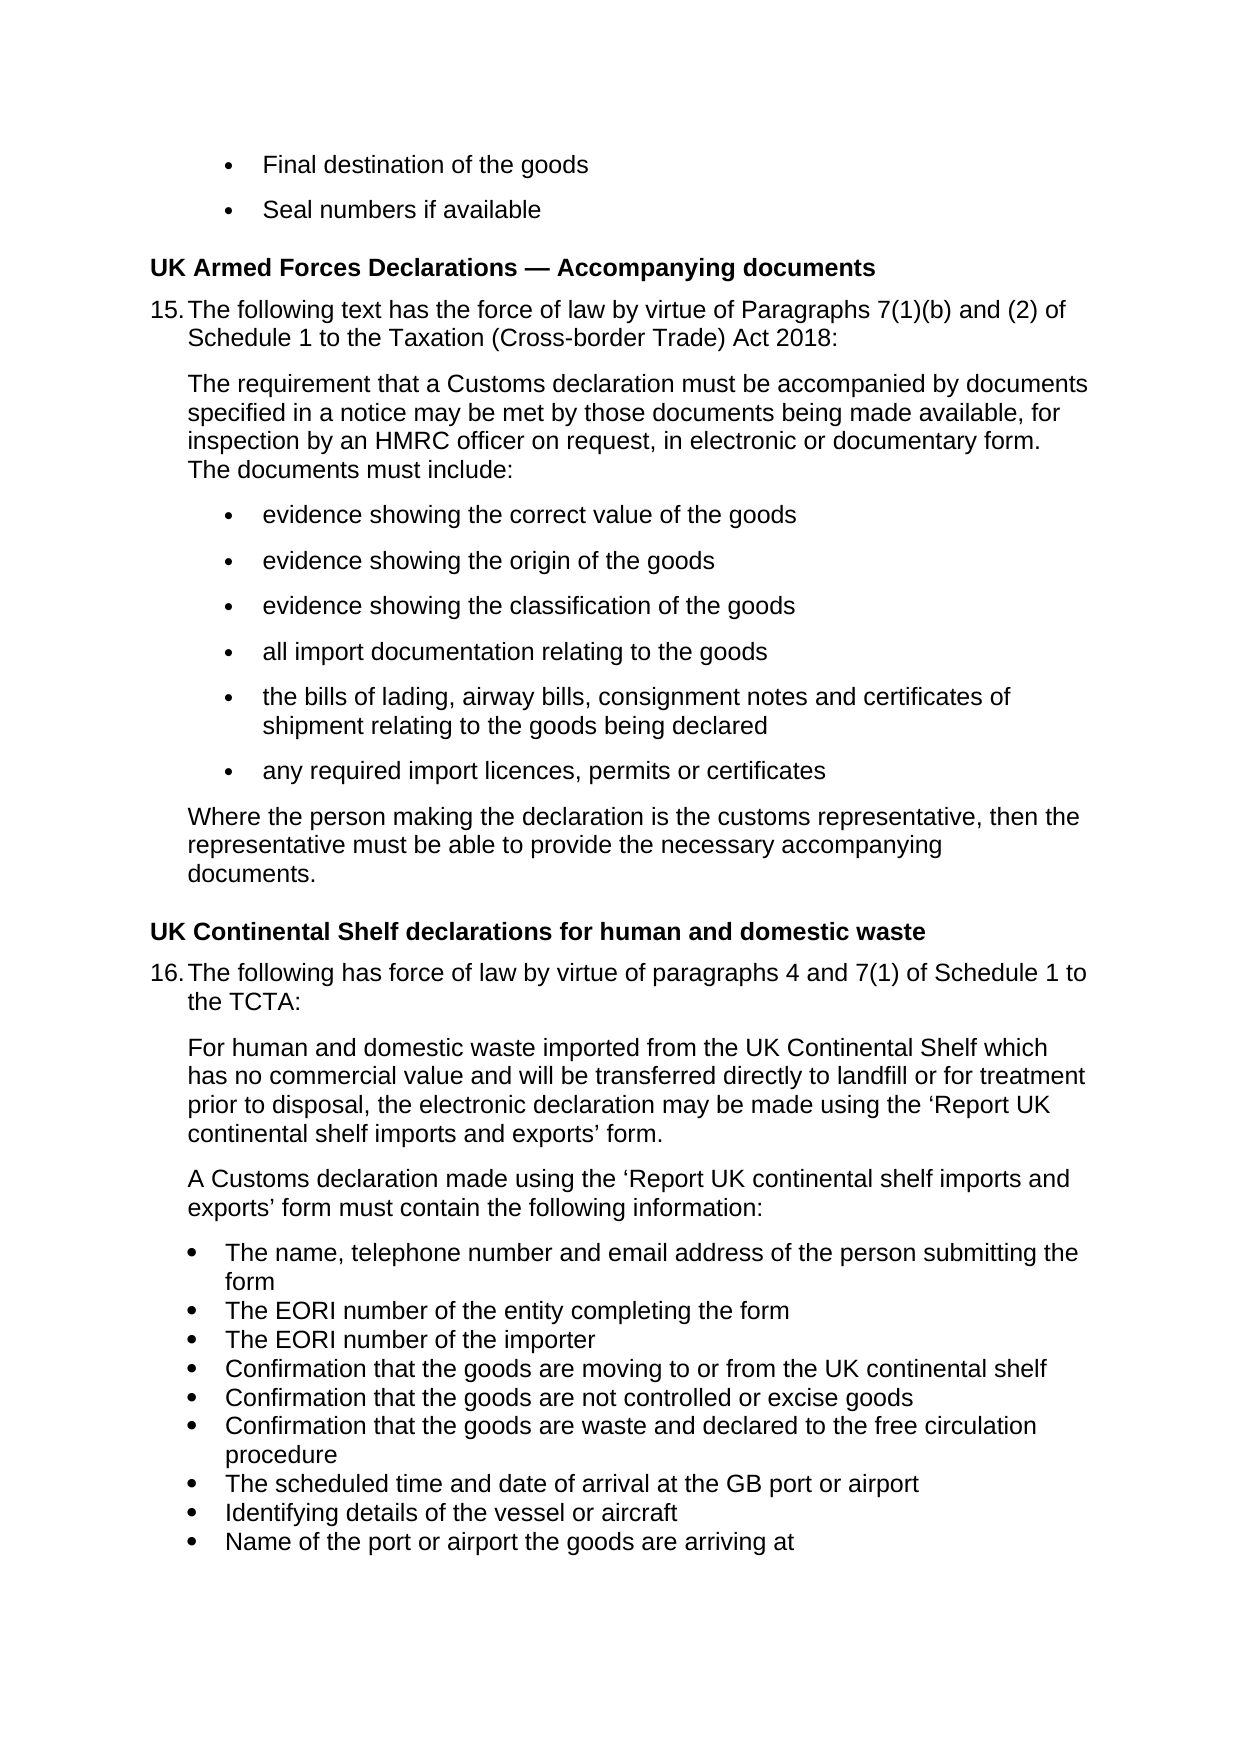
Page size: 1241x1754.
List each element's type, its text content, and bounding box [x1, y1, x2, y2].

text The requirement that a Customs declaration must be accompanied by documents specified in a notice may be met by those documents being made available, for inspection by an HMRC officer on request, in electronic or documentary form. The documents must include: [187, 369, 1090, 484]
list Final destination of the goods [225, 150, 1090, 179]
list A Customs declaration made using the ‘Report UK continental shelf imports and exports’ form must contain the following information: [187, 1164, 1090, 1222]
list Name of the port or airport the goods are arriving at [187, 1527, 1090, 1556]
list Seal numbers if available [225, 195, 1090, 224]
list all import documentation relating to the goods [225, 637, 1090, 665]
text Where the person making the declaration is the customs representative, then the representative must be able to provide the necessary accompanying documents. [187, 802, 1090, 888]
subtitle UK Armed Forces Declarations — Accompanying documents [150, 253, 1090, 282]
subtitle UK Continental Shelf declarations for human and domestic waste [150, 917, 1090, 946]
list the bills of lading, airway bills, consignment notes and certificates of shipment relating to the goods being declared [225, 682, 1090, 739]
list The name, telephone number and email address of the person submitting the form [187, 1238, 1090, 1296]
list evidence showing the classification of the goods [225, 591, 1090, 620]
list any required import licences, permits or certificates [225, 756, 1090, 785]
list Identifying details of the vessel or aircraft [187, 1498, 1090, 1527]
list The following text has the force of law by virtue of Paragraphs 7(1)(b) and (2) of Schedule 1 to the Taxation (Cross-border Trade) Act 2018: [150, 294, 1090, 352]
list The EORI number of the entity completing the form [187, 1296, 1090, 1325]
list Confirmation that the goods are not controlled or excise goods [187, 1382, 1090, 1411]
list The EORI number of the importer [187, 1325, 1090, 1354]
list evidence showing the correct value of the goods [225, 500, 1090, 529]
list Confirmation that the goods are moving to or from the UK continental shelf [187, 1354, 1090, 1382]
text For human and domestic waste imported from the UK Continental Shelf which has no commercial value and will be transferred directly to landfill or for treatment prior to disposal, the electronic declaration may be made using the ‘Report UK continental shelf imports and exports’ form. [187, 1032, 1090, 1147]
list Confirmation that the goods are waste and declared to the free circulation procedure [187, 1411, 1090, 1469]
list evidence showing the origin of the goods [225, 546, 1090, 574]
list The scheduled time and date of arrival at the GB port or airport [187, 1469, 1090, 1498]
list The following has force of law by virtue of paragraphs 4 and 7(1) of Schedule 1 to the TCTA: [150, 958, 1090, 1016]
